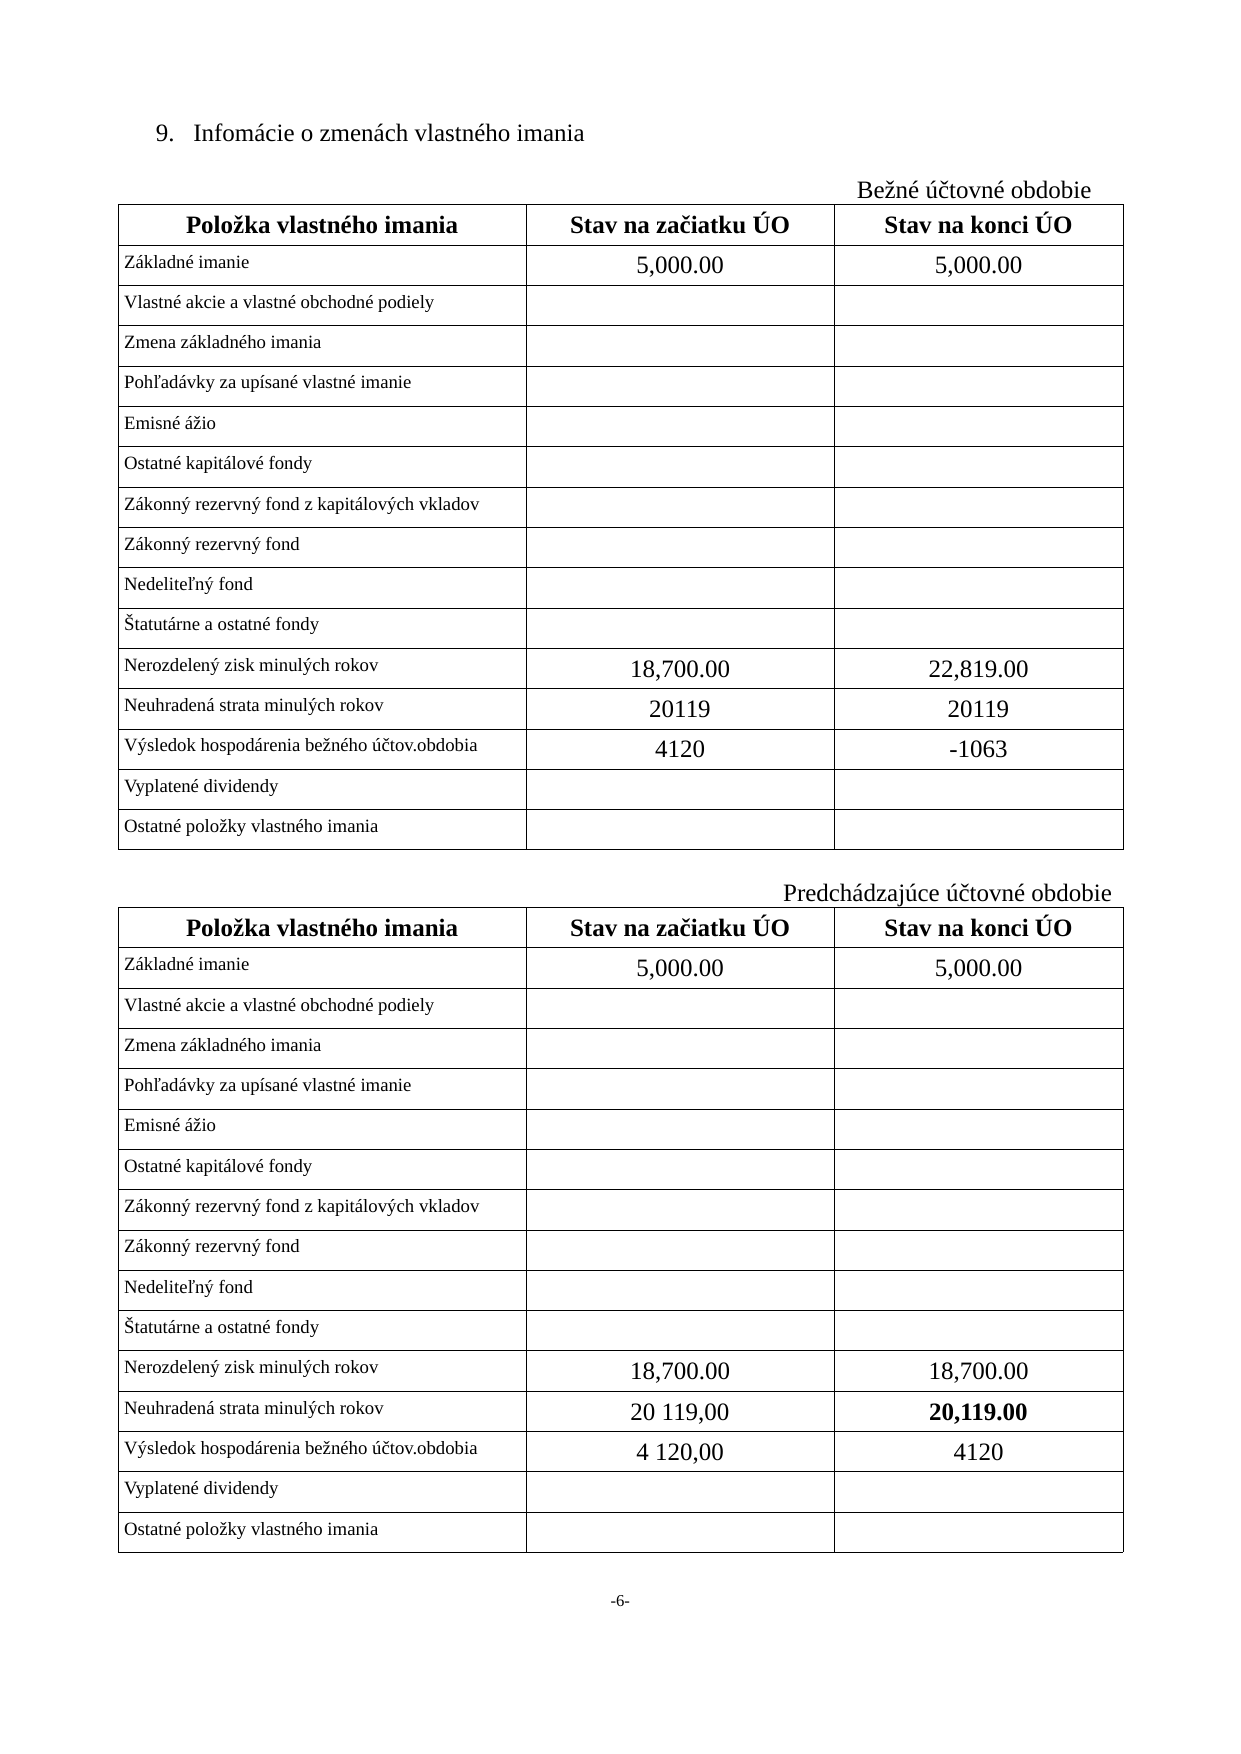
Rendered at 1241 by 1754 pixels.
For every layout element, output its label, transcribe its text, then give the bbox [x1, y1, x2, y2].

table_cell Výsledok hospodárenia bežného účtov.obdobia [119, 1432, 526, 1471]
table_cell Neuhradená strata minulých rokov [119, 1392, 526, 1431]
table_cell 20119 [527, 689, 834, 728]
table_cell -1063 [835, 730, 1123, 769]
table_cell Neuhradená strata minulých rokov [119, 689, 526, 728]
table_cell [527, 488, 834, 527]
table_cell [835, 1231, 1123, 1270]
table_cell [835, 568, 1123, 607]
table_cell [835, 1271, 1123, 1310]
table_cell [527, 568, 834, 607]
table_cell [527, 1150, 834, 1189]
table_cell [527, 447, 834, 487]
table_cell Vlastné akcie a vlastné obchodné podiely [119, 989, 526, 1028]
table_cell [527, 1110, 834, 1149]
table_cell Pohľadávky za upísané vlastné imanie [119, 1069, 526, 1108]
table_cell [835, 407, 1123, 446]
table_cell [835, 1472, 1123, 1512]
text Bežné účtovné obdobie [118, 176, 1122, 204]
table_cell Základné imanie [119, 246, 526, 285]
table_cell [527, 1311, 834, 1350]
table_cell Zákonný rezervný fond z kapitálových vkladov [119, 1190, 526, 1229]
table_cell [527, 1271, 834, 1310]
table_cell Nedeliteľný fond [119, 1271, 526, 1310]
table_cell Základné imanie [119, 948, 526, 988]
table_cell [527, 326, 834, 366]
table_cell 20 119,00 [835, 1392, 1123, 1431]
table_cell 20 119,00 [527, 1392, 834, 1431]
table_cell [835, 989, 1123, 1028]
table_cell [835, 1513, 1123, 1552]
table_cell [835, 286, 1123, 325]
table_cell [527, 609, 834, 648]
table_cell Nedeliteľný fond [119, 568, 526, 607]
table_cell Vlastné akcie a vlastné obchodné podiely [119, 286, 526, 325]
table_cell [835, 770, 1123, 809]
table_cell [835, 1190, 1123, 1229]
table_cell Zákonný rezervný fond [119, 1231, 526, 1270]
table_cell [835, 1311, 1123, 1350]
table_header Stav na začiatku ÚO [527, 205, 834, 245]
table_header Položka vlastného imania [119, 908, 526, 947]
table_cell Nerozdelený zisk minulých rokov [119, 1351, 526, 1391]
table_cell [835, 528, 1123, 567]
table_cell Pohľadávky za upísané vlastné imanie [119, 367, 526, 406]
table_cell 18 700,00 [527, 1351, 834, 1391]
table_cell [835, 367, 1123, 406]
table_cell [527, 528, 834, 567]
table_cell Ostatné položky vlastného imania [119, 1513, 526, 1552]
table_cell [527, 286, 834, 325]
table_cell [835, 326, 1123, 366]
table_cell 18 700,00 [835, 1351, 1123, 1391]
table_cell 4120 [527, 730, 834, 769]
table_header Stav na konci ÚO [835, 205, 1123, 245]
table_cell [835, 488, 1123, 527]
table_cell Vyplatené dividendy [119, 770, 526, 809]
table_cell 5 000,00 [835, 246, 1123, 285]
table_cell Štatutárne a ostatné fondy [119, 1311, 526, 1350]
table_cell 20119 [835, 689, 1123, 728]
table_cell Zmena základného imania [119, 326, 526, 366]
text Predchádzajúce účtovné obdobie [118, 878, 1122, 907]
table_cell [527, 1231, 834, 1270]
table_cell Nerozdelený zisk minulých rokov [119, 649, 526, 688]
table_cell [835, 447, 1123, 487]
table_header Položka vlastného imania [119, 205, 526, 245]
table_cell [527, 810, 834, 849]
table_cell [835, 609, 1123, 648]
table_cell [527, 770, 834, 809]
table_cell [527, 1069, 834, 1108]
table_cell Výsledok hospodárenia bežného účtov.obdobia [119, 730, 526, 769]
table_cell [835, 1069, 1123, 1108]
table_cell Emisné ážio [119, 1110, 526, 1149]
table_cell [835, 1150, 1123, 1189]
table_cell Zákonný rezervný fond [119, 528, 526, 567]
table_cell 4120 [835, 1432, 1123, 1471]
table_header Stav na začiatku ÚO [527, 908, 834, 947]
table_cell Štatutárne a ostatné fondy [119, 609, 526, 648]
table_cell [835, 1029, 1123, 1068]
table_cell 5 000,00 [527, 246, 834, 285]
table_cell [527, 989, 834, 1028]
table_cell Ostatné položky vlastného imania [119, 810, 526, 849]
table_cell Vyplatené dividendy [119, 1472, 526, 1512]
text -6- [118, 1590, 1122, 1609]
table_cell [527, 1029, 834, 1068]
table_cell [527, 367, 834, 406]
table_cell [527, 1472, 834, 1512]
table_cell Zákonný rezervný fond z kapitálových vkladov [119, 488, 526, 527]
table_cell 5 000,00 [835, 948, 1123, 988]
list Infomácie o zmenách vlastného imania [156, 118, 1122, 147]
table_cell Zmena základného imania [119, 1029, 526, 1068]
table_header Stav na konci ÚO [835, 908, 1123, 947]
table_cell [835, 810, 1123, 849]
table_cell 18 700,00 [527, 649, 834, 688]
table_cell Ostatné kapitálové fondy [119, 1150, 526, 1189]
table_cell Emisné ážio [119, 407, 526, 446]
table_cell 22 819,00 [835, 649, 1123, 688]
table_cell 4 120,00 [527, 1432, 834, 1471]
table_cell [527, 1190, 834, 1229]
table_cell Ostatné kapitálové fondy [119, 447, 526, 487]
table_cell [527, 1513, 834, 1552]
table_cell [527, 407, 834, 446]
table_cell 5 000,00 [527, 948, 834, 988]
table_cell [835, 1110, 1123, 1149]
